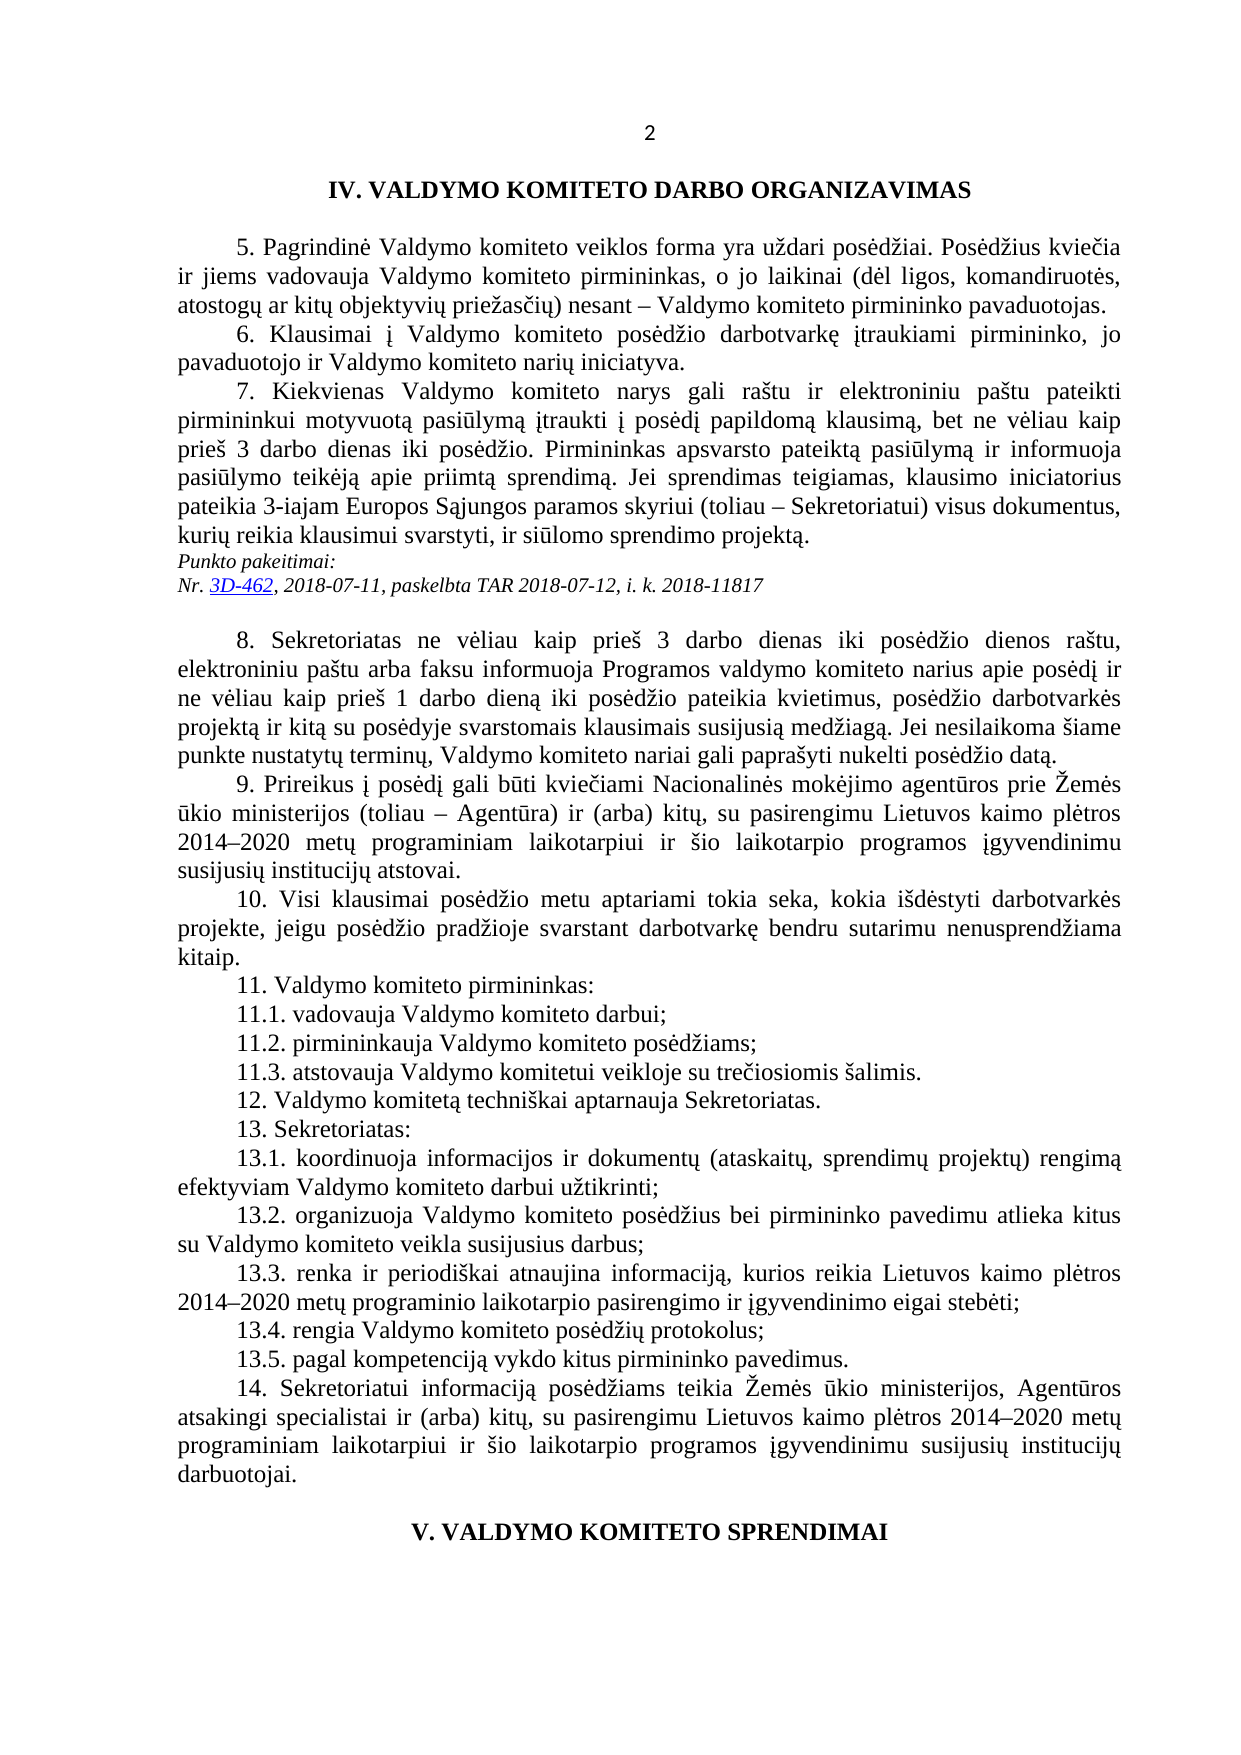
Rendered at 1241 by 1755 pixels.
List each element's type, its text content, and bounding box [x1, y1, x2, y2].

text 13.3. renka ir periodiškai atnaujina informaciją, kurios reikia Lietuvos kaimo plėtros 2014–2020 metų programinio laikotarpio pasirengimo ir įgyvendinimo eigai stebėti; [177, 1258, 1122, 1316]
text 7. Kiekvienas Valdymo komiteto narys gali raštu ir elektroniniu paštu pateikti pirmininkui motyvuotą pasiūlymą įtraukti į posėdį papildomą klausimą, bet ne vėliau kaip prieš 3 darbo dienas iki posėdžio. Pirmininkas apsvarsto pateiktą pasiūlymą ir informuoja pasiūlymo teikėją apie priimtą sprendimą. Jei sprendimas teigiamas, klausimo iniciatorius pateikia 3-iajam Europos Sąjungos paramos skyriui (toliau – Sekretoriatui) visus dokumentus, kurių reikia klausimui svarstyti, ir siūlomo sprendimo projektą. [177, 376, 1122, 549]
text 13. Sekretoriatas: [177, 1114, 1122, 1143]
text 13.2. organizuoja Valdymo komiteto posėdžius bei pirmininko pavedimu atlieka kitus su Valdymo komiteto veikla susijusius darbus; [177, 1201, 1122, 1258]
text 9. Prireikus į posėdį gali būti kviečiami Nacionalinės mokėjimo agentūros prie Žemės ūkio ministerijos (toliau – Agentūra) ir (arba) kitų, su pasirengimu Lietuvos kaimo plėtros 2014–2020 metų programiniam laikotarpiui ir šio laikotarpio programos įgyvendinimu susijusių institucijų atstovai. [177, 769, 1122, 884]
text 11.2. pirmininkauja Valdymo komiteto posėdžiams; [177, 1028, 1122, 1057]
text 13.4. rengia Valdymo komiteto posėdžių protokolus; [177, 1316, 1122, 1344]
text 5. Pagrindinė Valdymo komiteto veiklos forma yra uždari posėdžiai. Posėdžius kviečia ir jiems vadovauja Valdymo komiteto pirmininkas, o jo laikinai (dėl ligos, komandiruotės, atostogų ar kitų objektyvių priežasčių) nesant – Valdymo komiteto pirmininko pavaduotojas. [177, 232, 1122, 319]
text V. VALDYMO KOMITETO SPRENDIMAI [177, 1517, 1122, 1546]
text 13.1. koordinuoja informacijos ir dokumentų (ataskaitų, sprendimų projektų) rengimą efektyviam Valdymo komiteto darbui užtikrinti; [177, 1143, 1122, 1201]
text Punkto pakeitimai: [177, 549, 1122, 573]
text Nr. 3D-462, 2018-07-11, paskelbta TAR 2018-07-12, i. k. 2018-11817 [177, 573, 1122, 597]
text 6. Klausimai į Valdymo komiteto posėdžio darbotvarkę įtraukiami pirmininko, jo pavaduotojo ir Valdymo komiteto narių iniciatyva. [177, 319, 1122, 376]
text 14. Sekretoriatui informaciją posėdžiams teikia Žemės ūkio ministerijos, Agentūros atsakingi specialistai ir (arba) kitų, su pasirengimu Lietuvos kaimo plėtros 2014–2020 metų programiniam laikotarpiui ir šio laikotarpio programos įgyvendinimu susijusių institucijų darbuotojai. [177, 1373, 1122, 1488]
text 11. Valdymo komiteto pirmininkas: [177, 971, 1122, 999]
text 10. Visi klausimai posėdžio metu aptariami tokia seka, kokia išdėstyti darbotvarkės projekte, jeigu posėdžio pradžioje svarstant darbotvarkę bendru sutarimu nenusprendžiama kitaip. [177, 884, 1122, 971]
text 11.1. vadovauja Valdymo komiteto darbui; [177, 999, 1122, 1028]
text 8. Sekretoriatas ne vėliau kaip prieš 3 darbo dienas iki posėdžio dienos raštu, elektroniniu paštu arba faksu informuoja Programos valdymo komiteto narius apie posėdį ir ne vėliau kaip prieš 1 darbo dieną iki posėdžio pateikia kvietimus, posėdžio darbotvarkės projektą ir kitą su posėdyje svarstomais klausimais susijusią medžiagą. Jei nesilaikoma šiame punkte nustatytų terminų, Valdymo komiteto nariai gali paprašyti nukelti posėdžio datą. [177, 626, 1122, 769]
text 13.5. pagal kompetenciją vykdo kitus pirmininko pavedimus. [177, 1344, 1122, 1373]
text 12. Valdymo komitetą techniškai aptarnauja Sekretoriatas. [177, 1086, 1122, 1114]
text 11.3. atstovauja Valdymo komitetui veikloje su trečiosiomis šalimis. [177, 1057, 1122, 1086]
text IV. VALDYMO KOMITETO DARBO ORGANIZAVIMAS [177, 175, 1122, 204]
